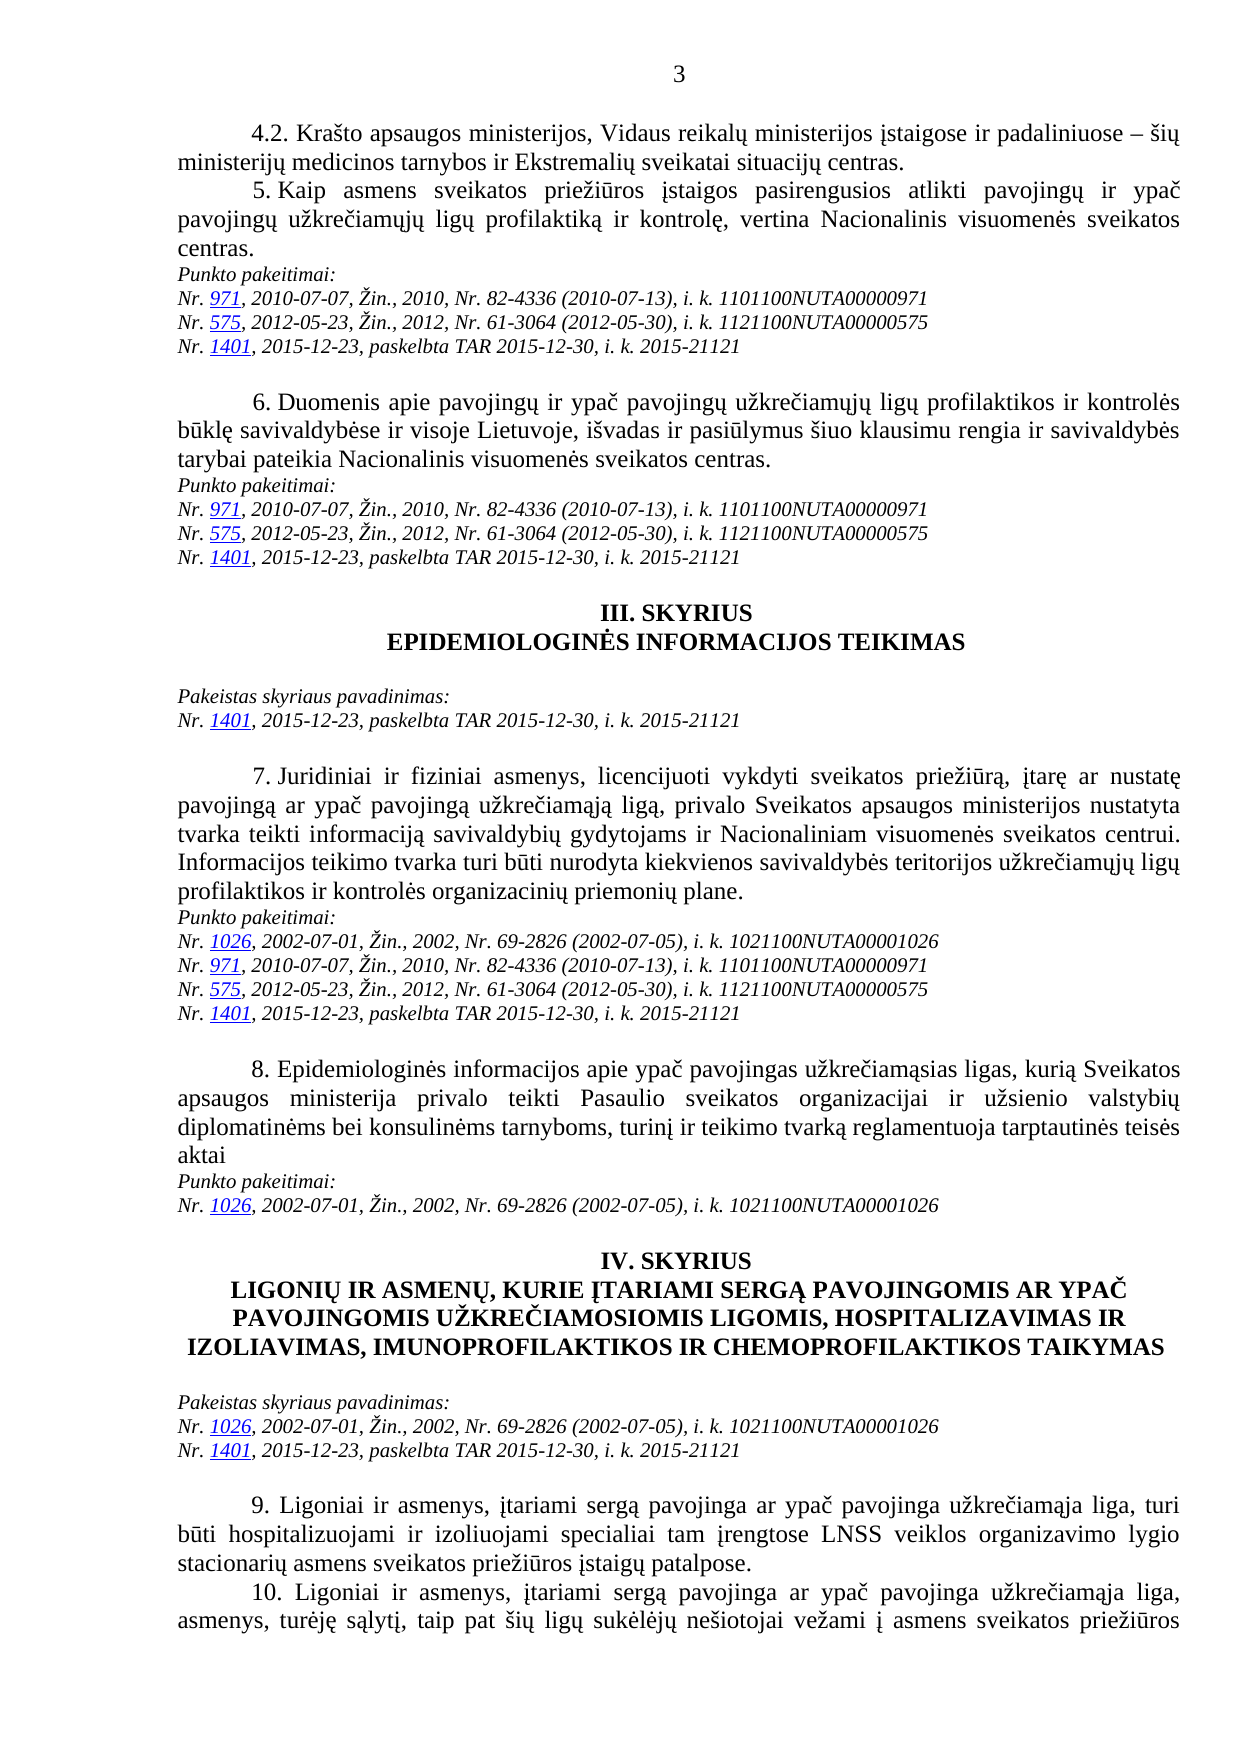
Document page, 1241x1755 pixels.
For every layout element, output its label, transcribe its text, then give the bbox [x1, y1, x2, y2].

text Nr. 575, 2012-05-23, Žin., 2012, Nr. 61-3064 (2012-05-30), i. k. 1121100NUTA00000575 [177, 521, 1181, 545]
text Nr. 575, 2012-05-23, Žin., 2012, Nr. 61-3064 (2012-05-30), i. k. 1121100NUTA00000575 [177, 977, 1181, 1001]
text 7. Juridiniai ir fiziniai asmenys, licencijuoti vykdyti sveikatos priežiūrą, įtarę ar nustatę pavojingą ar ypač pavojingą užkrečiamąją ligą, privalo Sveikatos apsaugos ministerijos nustatyta tvarka teikti informaciją savivaldybių gydytojams ir Nacionaliniam visuomenės sveikatos centrui. Informacijos teikimo tvarka turi būti nurodyta kiekvienos savivaldybės teritorijos užkrečiamųjų ligų profilaktikos ir kontrolės organizacinių priemonių plane. [177, 761, 1181, 905]
text Nr. 1401, 2015-12-23, paskelbta TAR 2015-12-30, i. k. 2015-21121 [177, 334, 1181, 358]
text 6. Duomenis apie pavojingų ir ypač pavojingų užkrečiamųjų ligų profilaktikos ir kontrolės būklę savivaldybėse ir visoje Lietuvoje, išvadas ir pasiūlymus šiuo klausimu rengia ir savivaldybės tarybai pateikia Nacionalinis visuomenės sveikatos centras. [177, 387, 1181, 473]
text Nr. 1026, 2002-07-01, Žin., 2002, Nr. 69-2826 (2002-07-05), i. k. 1021100NUTA00001026 [177, 1193, 1181, 1217]
text 5. Kaip asmens sveikatos priežiūros įstaigos pasirengusios atlikti pavojingų ir ypač pavojingų užkrečiamųjų ligų profilaktiką ir kontrolę, vertina Nacionalinis visuomenės sveikatos centras. [177, 176, 1181, 262]
text Pakeistas skyriaus pavadinimas: [177, 1390, 1181, 1414]
text Nr. 1026, 2002-07-01, Žin., 2002, Nr. 69-2826 (2002-07-05), i. k. 1021100NUTA00001026 [177, 1414, 1181, 1438]
text 4.2. Krašto apsaugos ministerijos, Vidaus reikalų ministerijos įstaigose ir padaliniuose – šių ministerijų medicinos tarnybos ir Ekstremalių sveikatai situacijų centras. [177, 118, 1181, 176]
text Nr. 1401, 2015-12-23, paskelbta TAR 2015-12-30, i. k. 2015-21121 [177, 545, 1181, 569]
text 8. Epidemiologinės informacijos apie ypač pavojingas užkrečiamąsias ligas, kurią Sveikatos apsaugos ministerija privalo teikti Pasaulio sveikatos organizacijai ir užsienio valstybių diplomatinėms bei konsulinėms tarnyboms, turinį ir teikimo tvarką reglamentuoja tarptautinės teisės aktai [177, 1054, 1181, 1169]
text 10. Ligoniai ir asmenys, įtariami sergą pavojinga ar ypač pavojinga užkrečiamąja liga, asmenys, turėję sąlytį, taip pat šių ligų sukėlėjų nešiotojai vežami į asmens sveikatos priežiūros [177, 1577, 1181, 1634]
text Pakeistas skyriaus pavadinimas: [177, 684, 1181, 708]
text Nr. 1401, 2015-12-23, paskelbta TAR 2015-12-30, i. k. 2015-21121 [177, 708, 1181, 732]
text Nr. 971, 2010-07-07, Žin., 2010, Nr. 82-4336 (2010-07-13), i. k. 1101100NUTA00000971 [177, 953, 1181, 977]
text IV. SKYRIUS LIGONIŲ IR ASMENŲ, KURIE ĮTARIAMI SERGĄ PAVOJINGOMIS AR YPAČ PAVOJINGOMIS UŽKREČIAMOSIOMIS LIGOMIS, HOSPITALIZAVIMAS IR IZOLIAVIMAS, IMUNOPROFILAKTIKOS IR CHEMOPROFILAKTIKOS TAIKYMAS [177, 1246, 1181, 1361]
text Punkto pakeitimai: [177, 473, 1181, 497]
text III. SKYRIUS EPIDEMIOLOGINĖS INFORMACIJOS TEIKIMAS [177, 598, 1181, 656]
text Punkto pakeitimai: [177, 1169, 1181, 1193]
text Punkto pakeitimai: [177, 905, 1181, 929]
text Nr. 971, 2010-07-07, Žin., 2010, Nr. 82-4336 (2010-07-13), i. k. 1101100NUTA00000971 [177, 497, 1181, 521]
text Nr. 1401, 2015-12-23, paskelbta TAR 2015-12-30, i. k. 2015-21121 [177, 1001, 1181, 1025]
text Nr. 971, 2010-07-07, Žin., 2010, Nr. 82-4336 (2010-07-13), i. k. 1101100NUTA00000971 [177, 286, 1181, 310]
text Nr. 1026, 2002-07-01, Žin., 2002, Nr. 69-2826 (2002-07-05), i. k. 1021100NUTA00001026 [177, 929, 1181, 953]
text Punkto pakeitimai: [177, 262, 1181, 286]
text Nr. 1401, 2015-12-23, paskelbta TAR 2015-12-30, i. k. 2015-21121 [177, 1438, 1181, 1462]
text 9. Ligoniai ir asmenys, įtariami sergą pavojinga ar ypač pavojinga užkrečiamąja liga, turi būti hospitalizuojami ir izoliuojami specialiai tam įrengtose LNSS veiklos organizavimo lygio stacionarių asmens sveikatos priežiūros įstaigų patalpose. [177, 1491, 1181, 1577]
text Nr. 575, 2012-05-23, Žin., 2012, Nr. 61-3064 (2012-05-30), i. k. 1121100NUTA00000575 [177, 310, 1181, 334]
